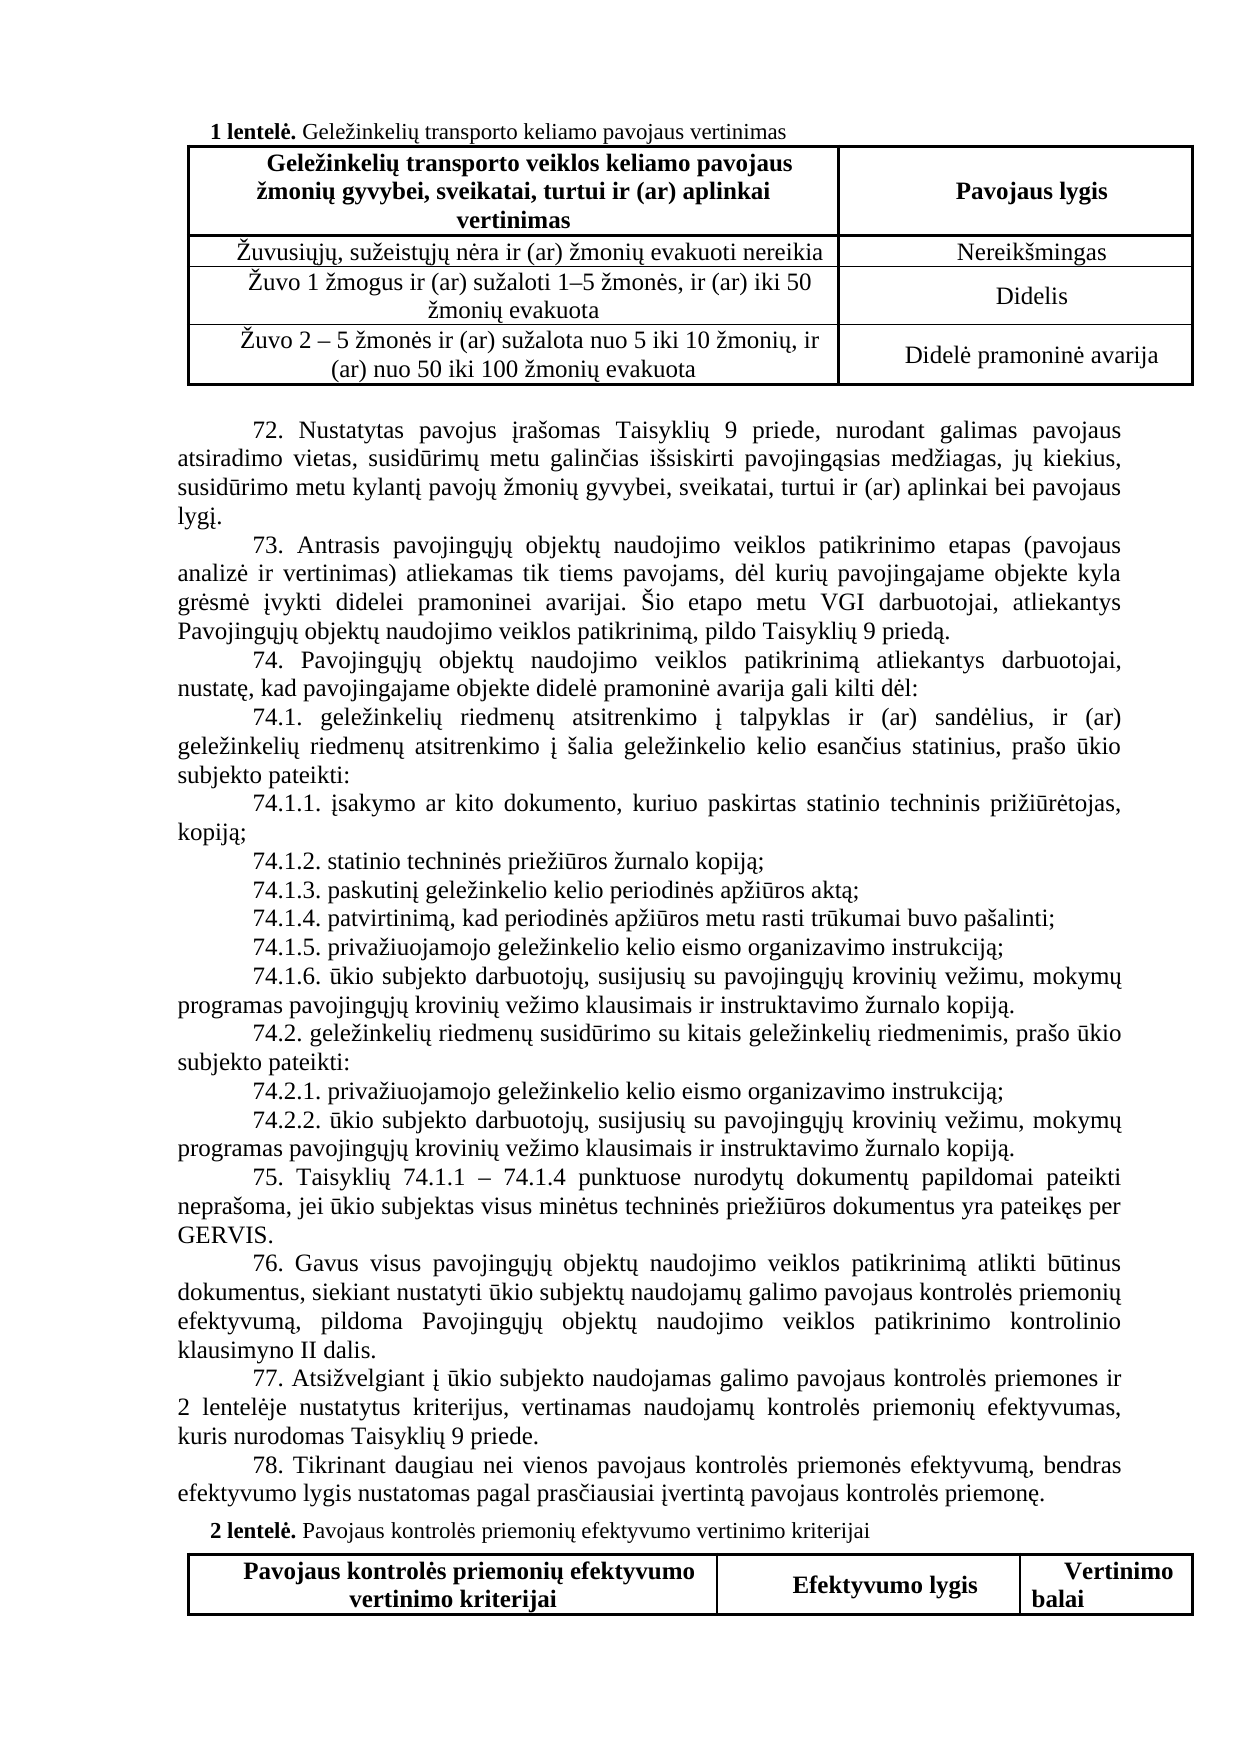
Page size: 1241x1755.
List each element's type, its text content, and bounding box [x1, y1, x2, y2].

text 2 lentelė. Pavojaus kontrolės priemonių efektyvumo vertinimo kriterijai [177, 1517, 1122, 1543]
text 74.1.1. įsakymo ar kito dokumento, kuriuo paskirtas statinio techninis prižiūrėtojas, kopiją; [177, 788, 1122, 846]
table_cell Žuvo 2 – 5 žmonės ir (ar) sužalota nuo 5 iki 10 žmonių, ir (ar) nuo 50 iki 100 žmonių evakuota [190, 325, 837, 383]
text 74.1.4. patvirtinimą, kad periodinės apžiūros metu rasti trūkumai buvo pašalinti; [177, 903, 1122, 932]
text 74.2. geležinkelių riedmenų susidūrimo su kitais geležinkelių riedmenimis, prašo ūkio subjekto pateikti: [177, 1018, 1122, 1076]
table_header Pavojaus lygis [840, 148, 1191, 234]
text 75. Taisyklių 74.1.1 – 74.1.4 punktuose nurodytų dokumentų papildomai pateikti neprašoma, jei ūkio subjektas visus minėtus techninės priežiūros dokumentus yra pateikęs per GERVIS. [177, 1162, 1122, 1248]
text 76. Gavus visus pavojingųjų objektų naudojimo veiklos patikrinimą atlikti būtinus dokumentus, siekiant nustatyti ūkio subjektų naudojamų galimo pavojaus kontrolės priemonių efektyvumą, pildoma Pavojingųjų objektų naudojimo veiklos patikrinimo kontrolinio klausimyno II dalis. [177, 1248, 1122, 1363]
table_cell Nereikšmingas [840, 237, 1191, 266]
table_cell Žuvusiųjų, sužeistųjų nėra ir (ar) žmonių evakuoti nereikia [190, 237, 837, 266]
text 74.2.2. ūkio subjekto darbuotojų, susijusių su pavojingųjų krovinių vežimu, mokymų programas pavojingųjų krovinių vežimo klausimais ir instruktavimo žurnalo kopiją. [177, 1105, 1122, 1162]
text 1 lentelė. Geležinkelių transporto keliamo pavojaus vertinimas [177, 118, 1122, 144]
table_cell Didelė pramoninė avarija [840, 325, 1191, 383]
text 74.1.6. ūkio subjekto darbuotojų, susijusių su pavojingųjų krovinių vežimu, mokymų programas pavojingųjų krovinių vežimo klausimais ir instruktavimo žurnalo kopiją. [177, 961, 1122, 1018]
text 74. Pavojingųjų objektų naudojimo veiklos patikrinimą atliekantys darbuotojai, nustatę, kad pavojingajame objekte didelė pramoninė avarija gali kilti dėl: [177, 645, 1122, 702]
text 78. Tikrinant daugiau nei vienos pavojaus kontrolės priemonės efektyvumą, bendras efektyvumo lygis nustatomas pagal prasčiausiai įvertintą pavojaus kontrolės priemonę. [177, 1450, 1122, 1507]
text 77. Atsižvelgiant į ūkio subjekto naudojamas galimo pavojaus kontrolės priemones ir 2 lentelėje nustatytus kriterijus, vertinamas naudojamų kontrolės priemonių efektyvumas, kuris nurodomas Taisyklių 9 priede. [177, 1363, 1122, 1450]
table_header Vertinimo balai [1021, 1556, 1191, 1613]
text 74.2.1. privažiuojamojo geležinkelio kelio eismo organizavimo instrukciją; [177, 1076, 1122, 1105]
table_cell Žuvo 1 žmogus ir (ar) sužaloti 1–5 žmonės, ir (ar) iki 50 žmonių evakuota [190, 267, 837, 324]
text 73. Antrasis pavojingųjų objektų naudojimo veiklos patikrinimo etapas (pavojaus analizė ir vertinimas) atliekamas tik tiems pavojams, dėl kurių pavojingajame objekte kyla grėsmė įvykti didelei pramoninei avarijai. Šio etapo metu VGI darbuotojai, atliekantys Pavojingųjų objektų naudojimo veiklos patikrinimą, pildo Taisyklių 9 priedą. [177, 530, 1122, 645]
text 72. Nustatytas pavojus įrašomas Taisyklių 9 priede, nurodant galimas pavojaus atsiradimo vietas, susidūrimų metu galinčias išsiskirti pavojingąsias medžiagas, jų kiekius, susidūrimo metu kylantį pavojų žmonių gyvybei, sveikatai, turtui ir (ar) aplinkai bei pavojaus lygį. [177, 415, 1122, 530]
text 74.1.2. statinio techninės priežiūros žurnalo kopiją; [177, 846, 1122, 875]
text 74.1. geležinkelių riedmenų atsitrenkimo į talpyklas ir (ar) sandėlius, ir (ar) geležinkelių riedmenų atsitrenkimo į šalia geležinkelio kelio esančius statinius, prašo ūkio subjekto pateikti: [177, 702, 1122, 788]
table_header Efektyvumo lygis [718, 1556, 1019, 1613]
table_header Geležinkelių transporto veiklos keliamo pavojaus žmonių gyvybei, sveikatai, turtui ir (ar) aplinkai vertinimas [190, 148, 837, 234]
table_cell Didelis [840, 267, 1191, 324]
table_header Pavojaus kontrolės priemonių efektyvumo vertinimo kriterijai [190, 1556, 716, 1613]
text 74.1.5. privažiuojamojo geležinkelio kelio eismo organizavimo instrukciją; [177, 932, 1122, 961]
text 74.1.3. paskutinį geležinkelio kelio periodinės apžiūros aktą; [177, 875, 1122, 903]
